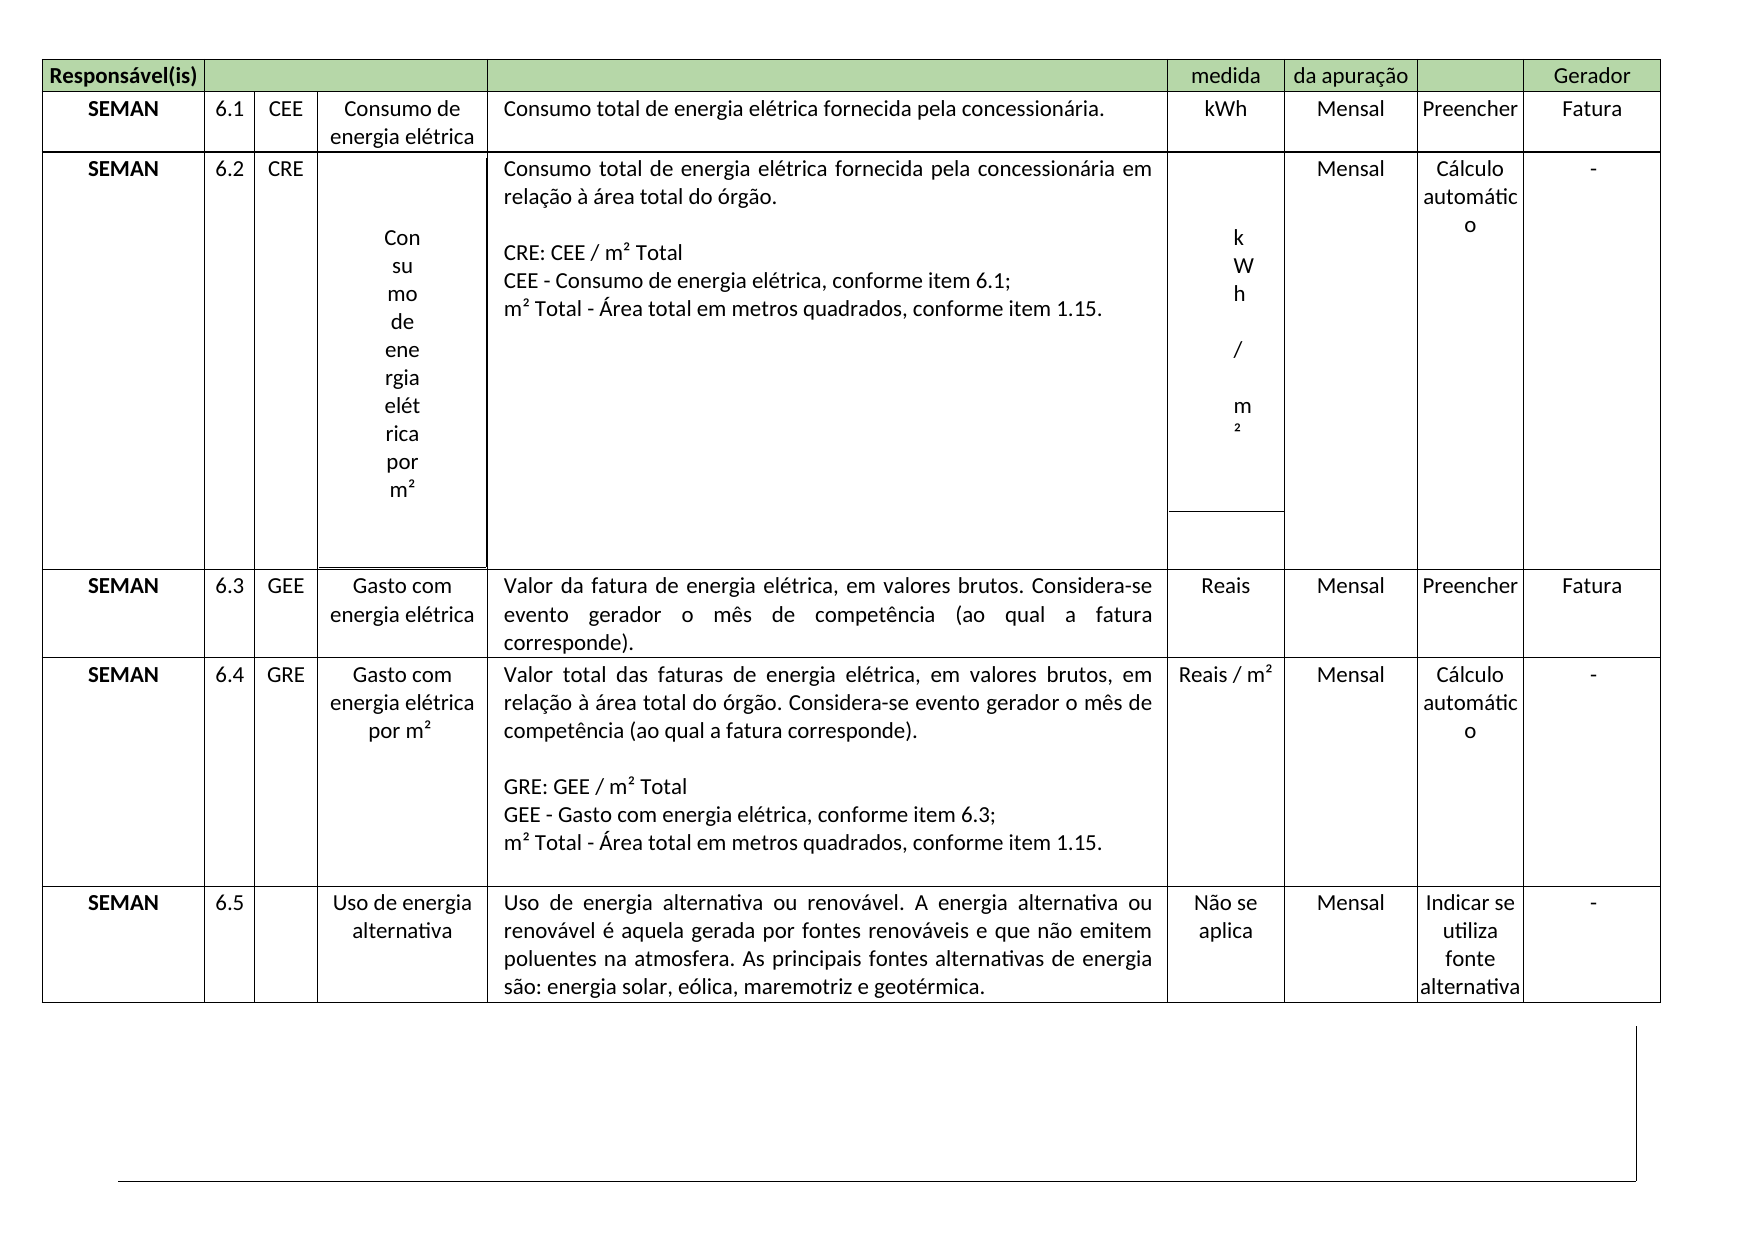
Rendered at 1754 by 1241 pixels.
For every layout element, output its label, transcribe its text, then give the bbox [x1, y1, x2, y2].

table_cell Consumo de energia elétrica [318, 92, 487, 151]
table_cell - [1524, 658, 1660, 886]
table_cell SEMAN [43, 658, 204, 886]
table_cell Preencher [1418, 570, 1523, 657]
table_cell Gasto com energia elétrica [318, 570, 487, 657]
table_cell Valor total das faturas de energia elétrica, em valores brutos, em relação à área total do órgão. Considera-se evento gerador o mês de competência (ao qual a fatura corresponde). GRE: GEE / m² Total GEE - Gasto com energia elétrica, conforme item 6.3; m² Total - Área total em metros quadrados, conforme item 1.15. [488, 658, 1167, 886]
table_cell da apuração [1285, 60, 1417, 91]
table_cell Mensal [1285, 658, 1417, 886]
table_cell Consumo total de energia elétrica fornecida pela concessionária em relação à área total do órgão. CRE: CEE / m² Total CEE - Consumo de energia elétrica, conforme item 6.1; m² Total - Área total em metros quadrados, conforme item 1.15. [488, 153, 1167, 569]
table_cell Gasto com energia elétrica por m² [318, 658, 487, 886]
table_cell Responsável(is) [43, 60, 204, 91]
table_cell Reais / m² [1168, 658, 1284, 886]
table_cell Preencher [1418, 92, 1523, 151]
table_cell 6.2 [205, 153, 254, 569]
table_cell GEE [255, 570, 317, 657]
table_cell Fatura [1524, 92, 1660, 151]
table_cell medida [1168, 60, 1284, 91]
table_cell [488, 60, 1167, 91]
table_cell - [1524, 887, 1660, 1002]
table_cell Mensal [1285, 92, 1417, 151]
table_cell Mensal [1285, 153, 1417, 569]
table_cell CRE [255, 153, 317, 569]
table_cell Cálculo automático [1418, 153, 1523, 569]
table_cell 6.1 [205, 92, 254, 151]
table_cell Uso de energia alternativa ou renovável. A energia alternativa ou renovável é aquela gerada por fontes renováveis e que não emitem poluentes na atmosfera. As principais fontes alternativas de energia são: energia solar, eólica, maremotriz e geotérmica. [488, 887, 1167, 1002]
table_cell SEMAN [43, 153, 204, 569]
table_cell kWh / m² [1168, 153, 1284, 569]
table_cell Reais [1168, 570, 1284, 657]
table_cell [255, 887, 317, 1002]
table_cell Indicar se utiliza fonte alternativa [1418, 887, 1523, 1002]
table_cell Mensal [1285, 887, 1417, 1002]
table_cell Fatura [1524, 570, 1660, 657]
table_cell kWh [1168, 92, 1284, 151]
table_cell Mensal [1285, 570, 1417, 657]
table_cell CEE [255, 92, 317, 151]
table_cell Consumo de energia elétrica por m² [318, 153, 487, 569]
table_cell - [1524, 153, 1660, 569]
table_cell GRE [255, 658, 317, 886]
table_cell SEMAN [43, 570, 204, 657]
table_cell SEMAN [43, 887, 204, 1002]
table_cell 6.4 [205, 658, 254, 886]
table_cell [205, 60, 487, 91]
table_cell Valor da fatura de energia elétrica, em valores brutos. Considera-se evento gerador o mês de competência (ao qual a fatura corresponde). [488, 570, 1167, 657]
table_cell 6.5 [205, 887, 254, 1002]
table_cell Não se aplica [1168, 887, 1284, 1002]
table_cell Uso de energia alternativa [318, 887, 487, 1002]
table_cell Consumo total de energia elétrica fornecida pela concessionária. [488, 92, 1167, 151]
table_cell [1418, 60, 1523, 91]
table_cell 6.3 [205, 570, 254, 657]
table_cell Cálculo automático [1418, 658, 1523, 886]
table_cell Gerador [1524, 60, 1660, 91]
table_cell SEMAN [43, 92, 204, 151]
